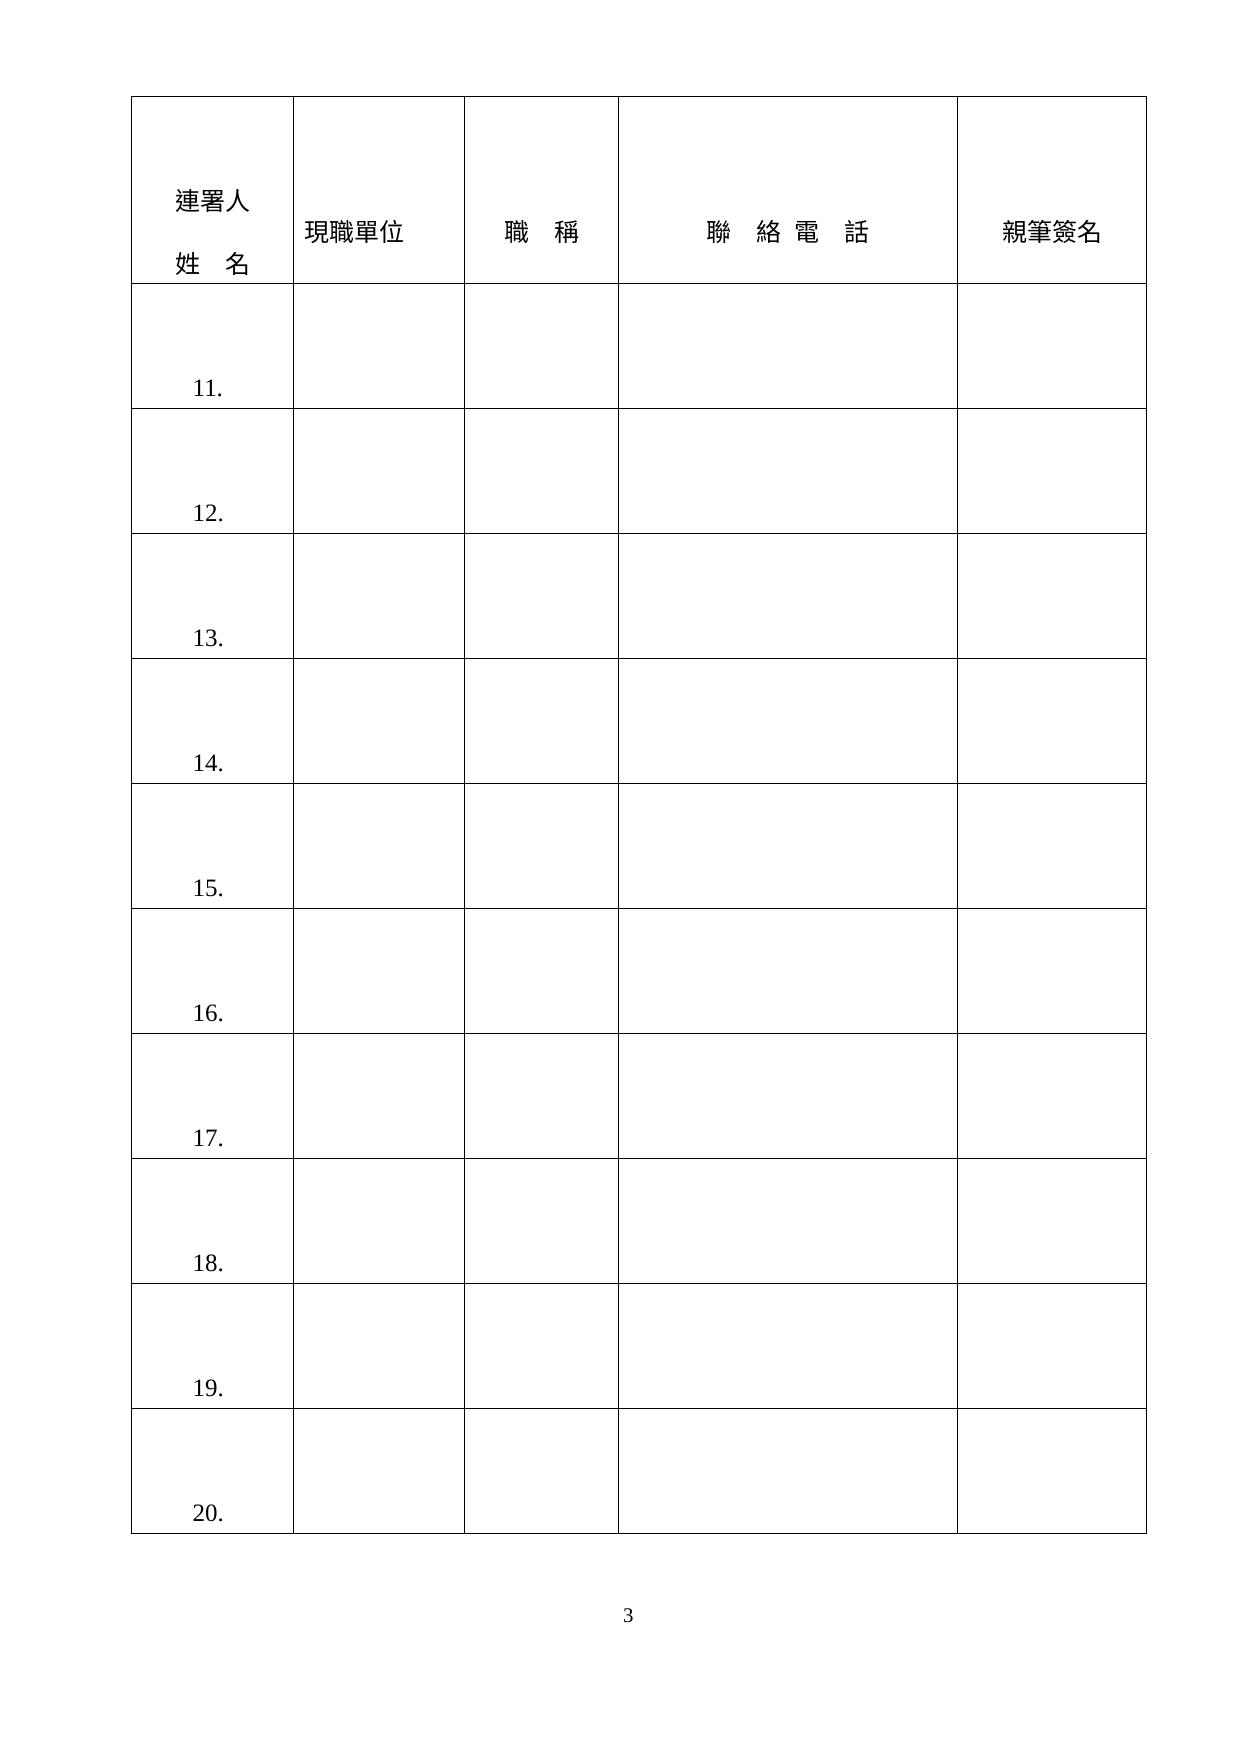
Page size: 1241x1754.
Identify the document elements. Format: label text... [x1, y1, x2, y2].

table_cell [294, 1284, 464, 1408]
table_cell [465, 534, 618, 658]
table_cell [465, 409, 618, 533]
table_cell [958, 784, 1146, 908]
table_header 連署人 姓 名 [132, 97, 293, 283]
table_cell [132, 1034, 293, 1158]
table_cell [294, 284, 464, 408]
table_cell [294, 1409, 464, 1533]
table_cell [465, 1159, 618, 1283]
table_cell [958, 909, 1146, 1033]
table_cell [294, 1159, 464, 1283]
table_cell [132, 534, 293, 658]
table_cell [132, 1284, 293, 1408]
table_cell [465, 1034, 618, 1158]
table_cell [619, 784, 957, 908]
table_header 親筆簽名 [958, 97, 1146, 283]
table_cell [619, 1409, 957, 1533]
table_cell [132, 784, 293, 908]
table_header 職 稱 [465, 97, 618, 283]
table_cell [619, 534, 957, 658]
table_cell [465, 909, 618, 1033]
table_cell [619, 284, 957, 408]
table_cell [958, 534, 1146, 658]
table_cell [958, 659, 1146, 783]
table_cell [619, 1284, 957, 1408]
table_cell [619, 1159, 957, 1283]
table_cell [619, 659, 957, 783]
table_cell [619, 909, 957, 1033]
table_cell [294, 534, 464, 658]
table_header 聯 絡 電 話 [619, 97, 957, 283]
table_cell [294, 659, 464, 783]
table_cell [465, 784, 618, 908]
table_cell [294, 784, 464, 908]
table_cell [465, 1409, 618, 1533]
table_cell [132, 1409, 293, 1533]
table_cell [294, 909, 464, 1033]
table_cell [132, 409, 293, 533]
table_cell [958, 409, 1146, 533]
table_header 現職單位 [294, 97, 464, 283]
table_cell [132, 909, 293, 1033]
table_cell [465, 284, 618, 408]
table_cell [619, 1034, 957, 1158]
table_cell [132, 284, 293, 408]
table_cell [958, 1159, 1146, 1283]
table_cell [294, 409, 464, 533]
table_cell [294, 1034, 464, 1158]
table_cell [465, 1284, 618, 1408]
table_cell [619, 409, 957, 533]
table_cell [958, 284, 1146, 408]
table_cell [132, 1159, 293, 1283]
table_cell [958, 1034, 1146, 1158]
table_cell [132, 659, 293, 783]
table_cell [958, 1284, 1146, 1408]
table_cell [465, 659, 618, 783]
table_cell [958, 1409, 1146, 1533]
